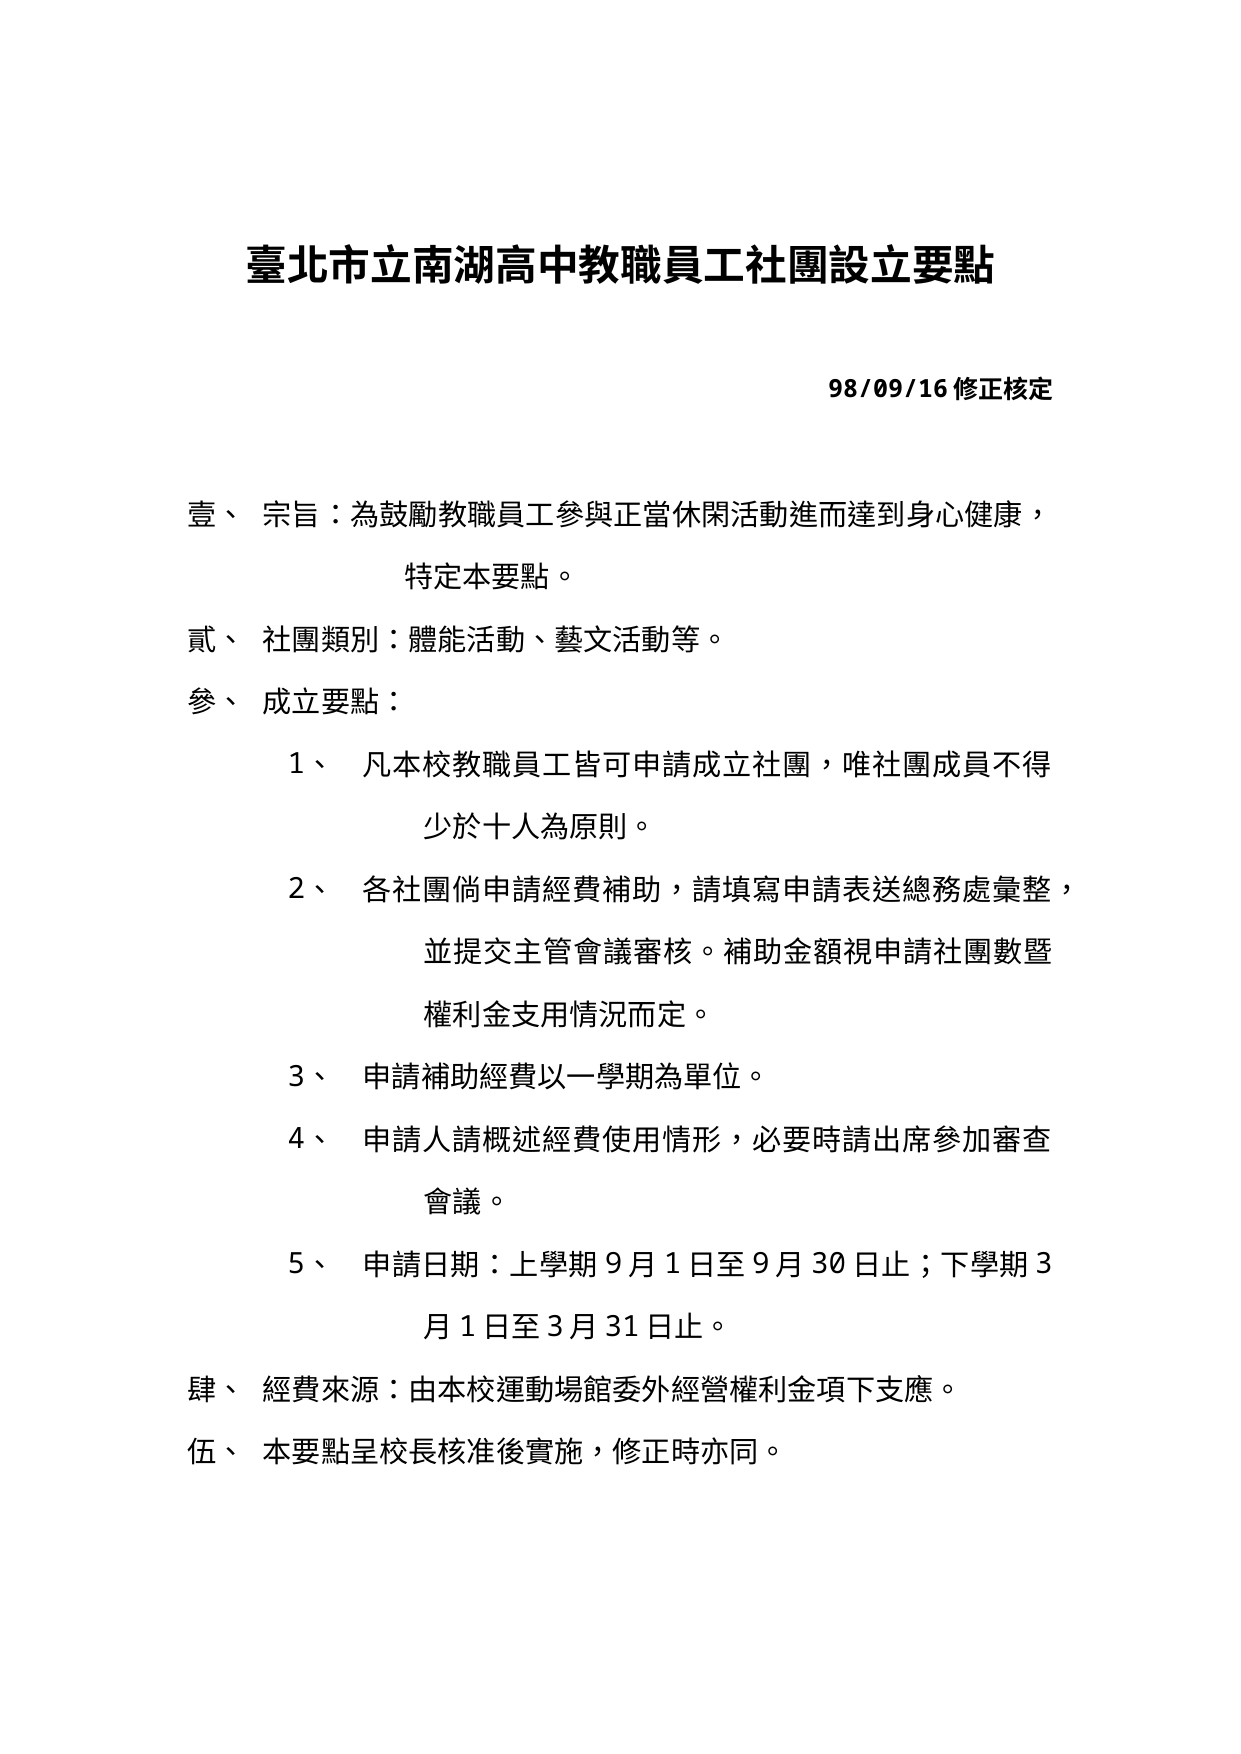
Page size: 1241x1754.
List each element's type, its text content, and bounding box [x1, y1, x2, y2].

list 申請人請概述經費使用情形，必要時請出席參加審查會議。 [287, 1096, 1053, 1221]
list 申請日期：上學期9月1日至9月30日止；下學期3月1日至3月31日止。 [287, 1221, 1053, 1346]
list 本要點呈校長核准後實施，修正時亦同。 [187, 1408, 1053, 1471]
list 凡本校教職員工皆可申請成立社團，唯社團成員不得少於十人為原則。 [287, 721, 1053, 846]
list 社團類別：體能活動、藝文活動等。 [187, 596, 1053, 658]
list 宗旨：為鼓勵教職員工參與正當休閑活動進而達到身心健康，特定本要點。 [187, 471, 1053, 596]
list 申請補助經費以一學期為單位。 [287, 1033, 1053, 1096]
list 成立要點： [187, 658, 1053, 721]
text 98/09/16修正核定 [187, 346, 1053, 408]
list 經費來源：由本校運動場館委外經營權利金項下支應。 [187, 1346, 1053, 1408]
list 各社團倘申請經費補助，請填寫申請表送總務處彙整，並提交主管會議審核。補助金額視申請社團數暨權利金支用情況而定。 [287, 846, 1053, 1033]
text 臺北市立南湖高中教職員工社團設立要點 [187, 221, 1053, 283]
